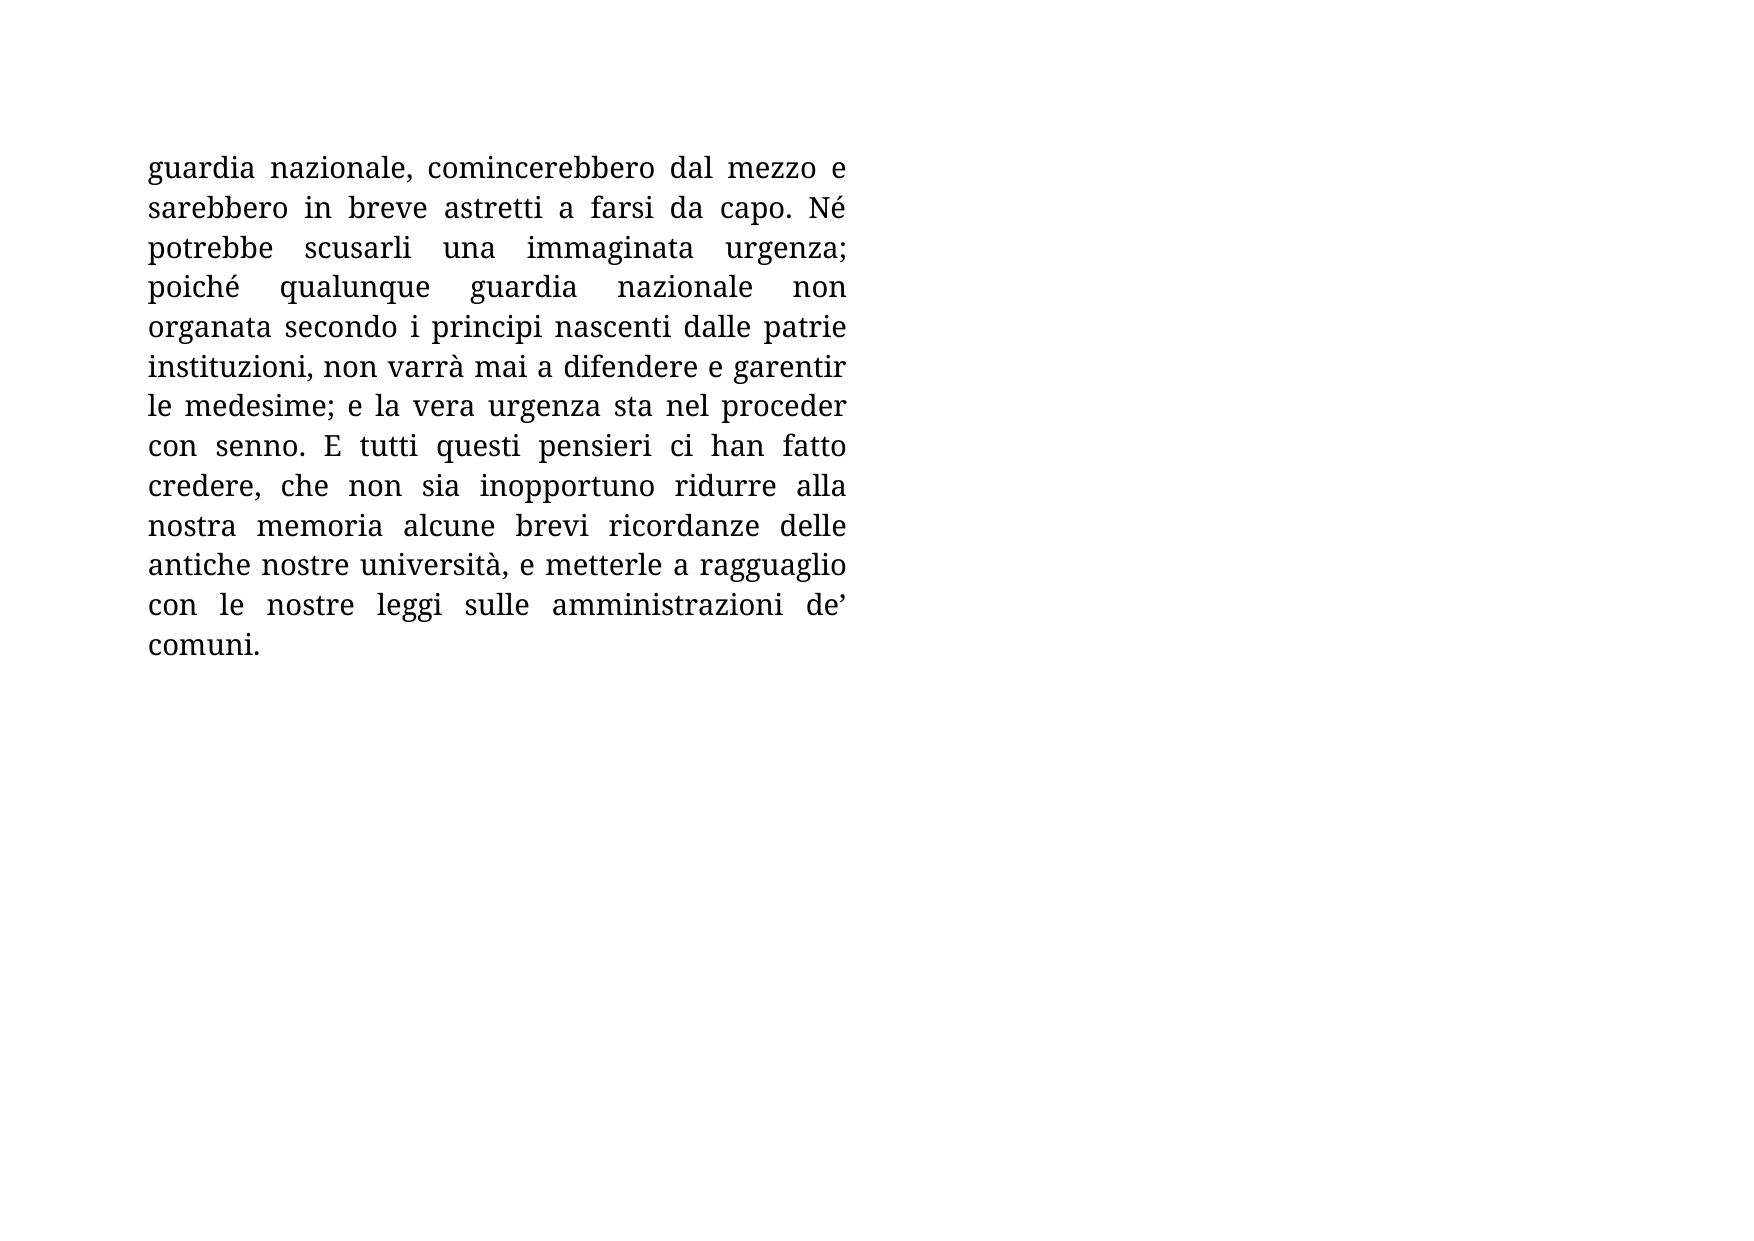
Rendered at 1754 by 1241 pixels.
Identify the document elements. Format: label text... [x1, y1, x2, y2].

text guardia nazionale, comincerebbero dal mezzo e sarebbero in breve astretti a farsi da capo. Né potrebbe scusarli una immaginata urgenza; poiché qualunque guardia nazionale non organata secondo i principi nascenti dalle patrie instituzioni, non varrà mai a difendere e garentir le medesime; e la vera urgenza sta nel proceder con senno. E tutti questi pensieri ci han fatto credere, che non sia inopportuno ridurre alla nostra memoria alcune brevi ricordanze delle antiche nostre università, e metterle a ragguaglio con le nostre leggi sulle amministrazioni de’ comuni. [148, 148, 847, 663]
